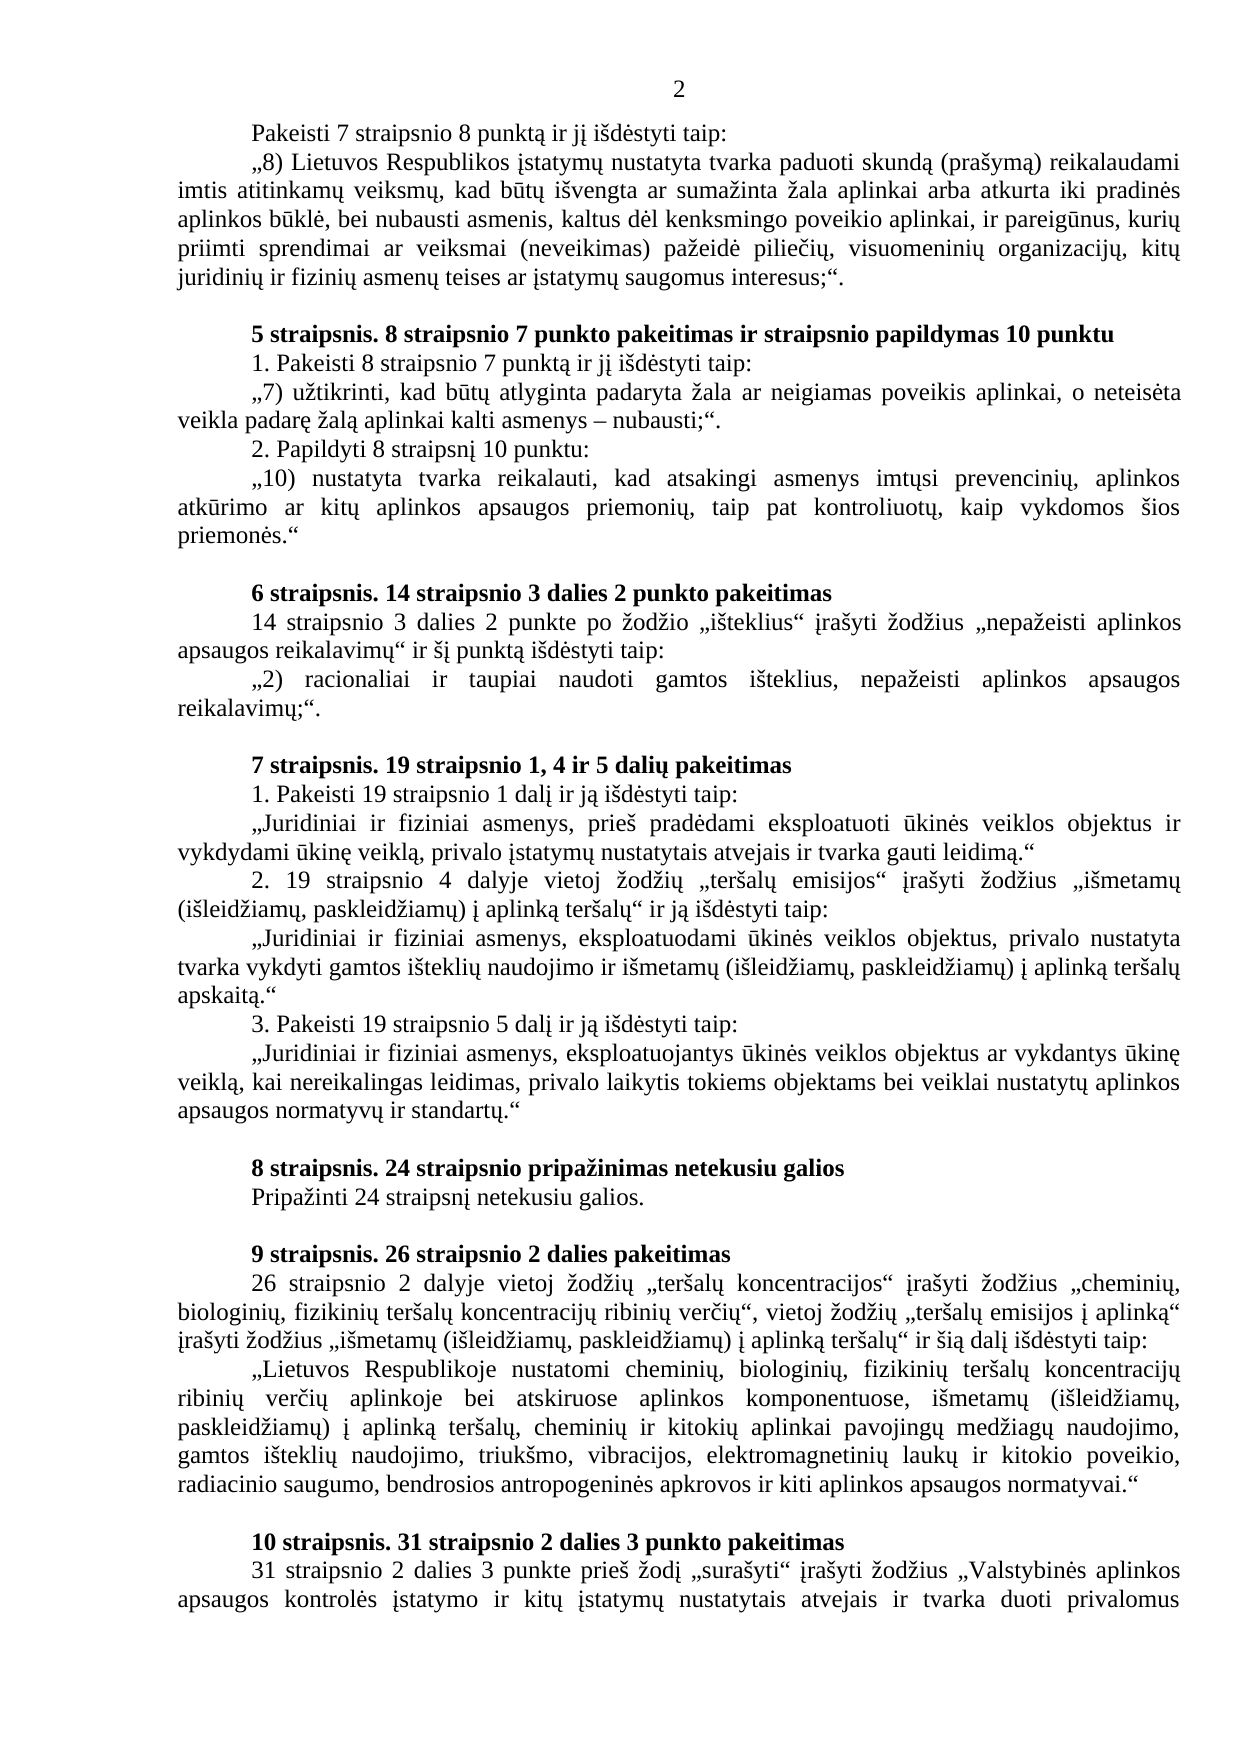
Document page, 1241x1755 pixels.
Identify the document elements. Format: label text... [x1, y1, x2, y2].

text Pripažinti 24 straipsnį netekusiu galios. [177, 1182, 1181, 1211]
text Pakeisti 7 straipsnio 8 punktą ir jį išdėstyti taip: [177, 118, 1181, 147]
text 26 straipsnio 2 dalyje vietoj žodžių „teršalų koncentracijos“ įrašyti žodžius „cheminių, biologinių, fizikinių teršalų koncentracijų ribinių verčių“, vietoj žodžių „teršalų emisijos į aplinką“ įrašyti žodžius „išmetamų (išleidžiamų, paskleidžiamų) į aplinką teršalų“ ir šią dalį išdėstyti taip: [177, 1268, 1181, 1354]
text 3. Pakeisti 19 straipsnio 5 dalį ir ją išdėstyti taip: [177, 1009, 1181, 1038]
text 14 straipsnio 3 dalies 2 punkte po žodžio „išteklius“ įrašyti žodžius „nepažeisti aplinkos apsaugos reikalavimų“ ir šį punktą išdėstyti taip: [177, 607, 1181, 664]
text 2. Papildyti 8 straipsnį 10 punktu: [177, 434, 1181, 463]
text 6 straipsnis. 14 straipsnio 3 dalies 2 punkto pakeitimas [177, 578, 1181, 607]
text „Juridiniai ir fiziniai asmenys, prieš pradėdami eksploatuoti ūkinės veiklos objektus ir vykdydami ūkinę veiklą, privalo įstatymų nustatytais atvejais ir tvarka gauti leidimą.“ [177, 808, 1181, 866]
text 31 straipsnio 2 dalies 3 punkte prieš žodį „surašyti“ įrašyti žodžius „Valstybinės aplinkos apsaugos kontrolės įstatymo ir kitų įstatymų nustatytais atvejais ir tvarka duoti privalomus [177, 1556, 1181, 1613]
text „Juridiniai ir fiziniai asmenys, eksploatuodami ūkinės veiklos objektus, privalo nustatyta tvarka vykdyti gamtos išteklių naudojimo ir išmetamų (išleidžiamų, paskleidžiamų) į aplinką teršalų apskaitą.“ [177, 923, 1181, 1009]
text 5 straipsnis. 8 straipsnio 7 punkto pakeitimas ir straipsnio papildymas 10 punktu [251, 319, 1181, 348]
text 10 straipsnis. 31 straipsnio 2 dalies 3 punkto pakeitimas [177, 1527, 1181, 1556]
text 8 straipsnis. 24 straipsnio pripažinimas netekusiu galios [177, 1153, 1181, 1182]
text „7) užtikrinti, kad būtų atlyginta padaryta žala ar neigiamas poveikis aplinkai, o neteisėta veikla padarę žalą aplinkai kalti asmenys – nubausti;“. [177, 377, 1181, 434]
text „10) nustatyta tvarka reikalauti, kad atsakingi asmenys imtųsi prevencinių, aplinkos atkūrimo ar kitų aplinkos apsaugos priemonių, taip pat kontroliuotų, kaip vykdomos šios priemonės.“ [177, 463, 1181, 549]
text 1. Pakeisti 8 straipsnio 7 punktą ir jį išdėstyti taip: [177, 348, 1181, 377]
text „8) Lietuvos Respublikos įstatymų nustatyta tvarka paduoti skundą (prašymą) reikalaudami imtis atitinkamų veiksmų, kad būtų išvengta ar sumažinta žala aplinkai arba atkurta iki pradinės aplinkos būklė, bei nubausti asmenis, kaltus dėl kenksmingo poveikio aplinkai, ir pareigūnus, kurių priimti sprendimai ar veiksmai (neveikimas) pažeidė piliečių, visuomeninių organizacijų, kitų juridinių ir fizinių asmenų teises ar įstatymų saugomus interesus;“. [177, 147, 1181, 291]
text „Juridiniai ir fiziniai asmenys, eksploatuojantys ūkinės veiklos objektus ar vykdantys ūkinę veiklą, kai nereikalingas leidimas, privalo laikytis tokiems objektams bei veiklai nustatytų aplinkos apsaugos normatyvų ir standartų.“ [177, 1038, 1181, 1124]
text „2) racionaliai ir taupiai naudoti gamtos išteklius, nepažeisti aplinkos apsaugos reikalavimų;“. [177, 664, 1181, 722]
text „Lietuvos Respublikoje nustatomi cheminių, biologinių, fizikinių teršalų koncentracijų ribinių verčių aplinkoje bei atskiruose aplinkos komponentuose, išmetamų (išleidžiamų, paskleidžiamų) į aplinką teršalų, cheminių ir kitokių aplinkai pavojingų medžiagų naudojimo, gamtos išteklių naudojimo, triukšmo, vibracijos, elektromagnetinių laukų ir kitokio poveikio, radiacinio saugumo, bendrosios antropogeninės apkrovos ir kiti aplinkos apsaugos normatyvai.“ [177, 1354, 1181, 1498]
text 9 straipsnis. 26 straipsnio 2 dalies pakeitimas [177, 1239, 1181, 1268]
text 2. 19 straipsnio 4 dalyje vietoj žodžių „teršalų emisijos“ įrašyti žodžius „išmetamų (išleidžiamų, paskleidžiamų) į aplinką teršalų“ ir ją išdėstyti taip: [177, 866, 1181, 923]
text 1. Pakeisti 19 straipsnio 1 dalį ir ją išdėstyti taip: [177, 779, 1181, 808]
text 7 straipsnis. 19 straipsnio 1, 4 ir 5 dalių pakeitimas [177, 751, 1181, 779]
